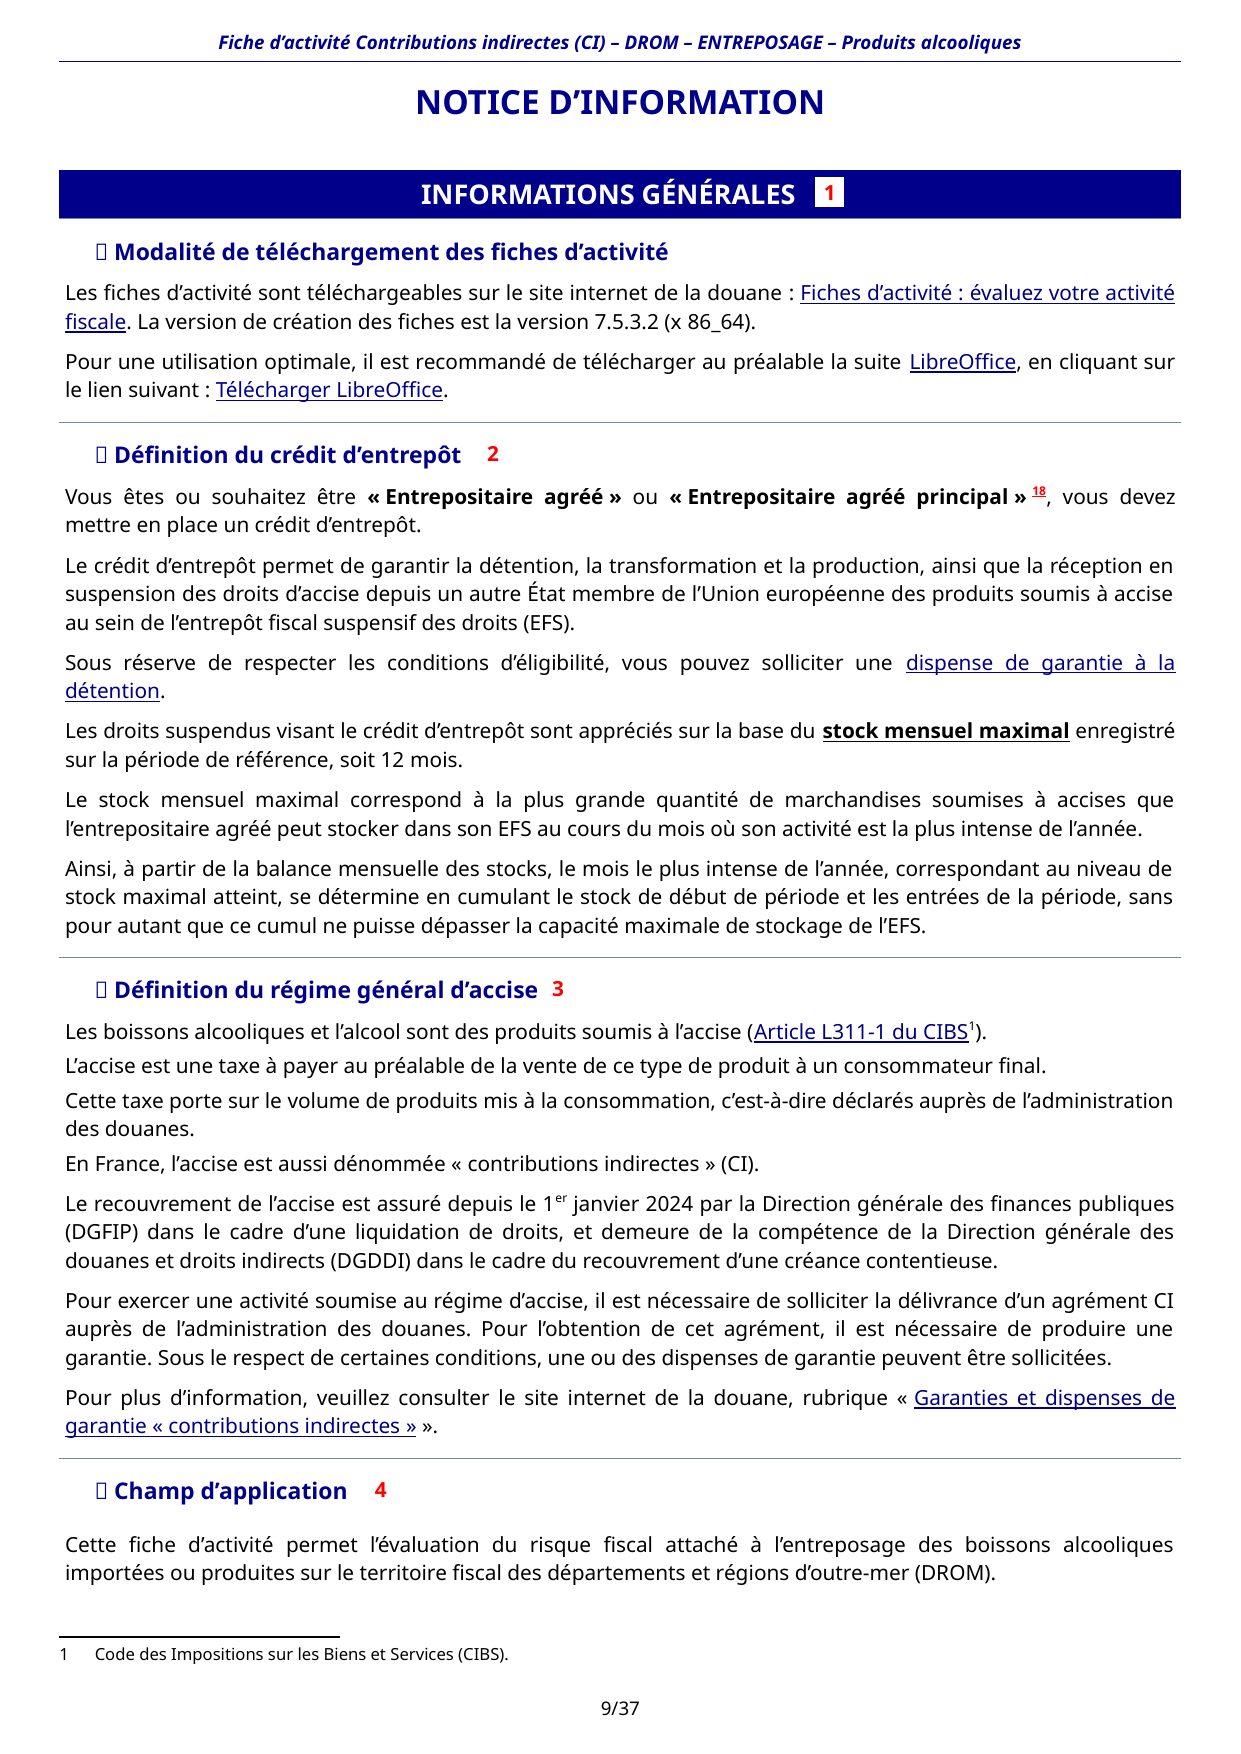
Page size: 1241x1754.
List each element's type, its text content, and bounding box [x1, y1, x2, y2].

table_cell  Définition du régime général d’accise Les boissons alcooliques et l’alcool sont des produits soumis à l’accise (Article L311-1 du CIBS). L’accise est une taxe à payer au préalable de la vente de ce type de produit à un consommateur final. Cette taxe porte sur le volume de produits mis à la consommation, c’est-à-dire déclarés auprès de l’administration des douanes. En France, l’accise est aussi dénommée « contributions indirectes » (CI). Le recouvrement de l’accise est assuré depuis le 1er janvier 2024 par la Direction générale des finances publiques (DGFIP) dans le cadre d’une liquidation de droits, et demeure de la compétence de la Direction générale des douanes et droits indirects (DGDDI) dans le cadre du recouvrement d’une créance contentieuse. Pour exercer une activité soumise au régime d’accise, il est nécessaire de solliciter la délivrance d’un agrément CI auprès de l’administration des douanes. Pour l’obtention de cet agrément, il est nécessaire de produire une garantie. Sous le respect de certaines conditions, une ou des dispenses de garantie peuvent être sollicitées. Pour plus d’information, veuillez consulter le site internet de la douane, rubrique « Garanties et dispenses de garantie « contributions indirectes » ». [59, 958, 1181, 1458]
table_cell  Définition du crédit d’entrepôt Vous êtes ou souhaitez être « Entrepositaire agréé » ou « Entrepositaire agréé principal » 18, vous devez mettre en place un crédit d’entrepôt. Le crédit d’entrepôt permet de garantir la détention, la transformation et la production, ainsi que la réception en suspension des droits d’accise depuis un autre État membre de l’Union européenne des produits soumis à accise au sein de l’entrepôt fiscal suspensif des droits (EFS). Sous réserve de respecter les conditions d’éligibilité, vous pouvez solliciter une dispense de garantie à la détention. Les droits suspendus visant le crédit d’entrepôt sont appréciés sur la base du stock mensuel maximal enregistré sur la période de référence, soit 12 mois. Le stock mensuel maximal correspond à la plus grande quantité de marchandises soumises à accises que l’entrepositaire agréé peut stocker dans son EFS au cours du mois où son activité est la plus intense de l’année. Ainsi, à partir de la balance mensuelle des stocks, le mois le plus intense de l’année, correspondant au niveau de stock maximal atteint, se détermine en cumulant le stock de début de période et les entrées de la période, sans pour autant que ce cumul ne puisse dépasser la capacité maximale de stockage de l’EFS. [59, 423, 1181, 957]
table_cell  Modalité de téléchargement des fiches d’activité Les fiches d’activité sont téléchargeables sur le site internet de la douane : Fiches d’activité : évaluez votre activité fiscale. La version de création des fiches est la version 7.5.3.2 (x 86_64). Pour une utilisation optimale, il est recommandé de télécharger au préalable la suite LibreOffice, en cliquant sur le lien suivant : Télécharger LibreOffice. [59, 219, 1181, 422]
text NOTICE D’INFORMATION [59, 79, 1181, 124]
table_header INFORMATIONS GÉNÉRALES [59, 170, 1181, 218]
table_cell  Champ d’application Cette fiche d’activité permet l’évaluation du risque fiscal attaché à l’entreposage des boissons alcooliques importées ou produites sur le territoire fiscal des départements et régions d’outre-mer (DROM). [59, 1459, 1181, 1630]
